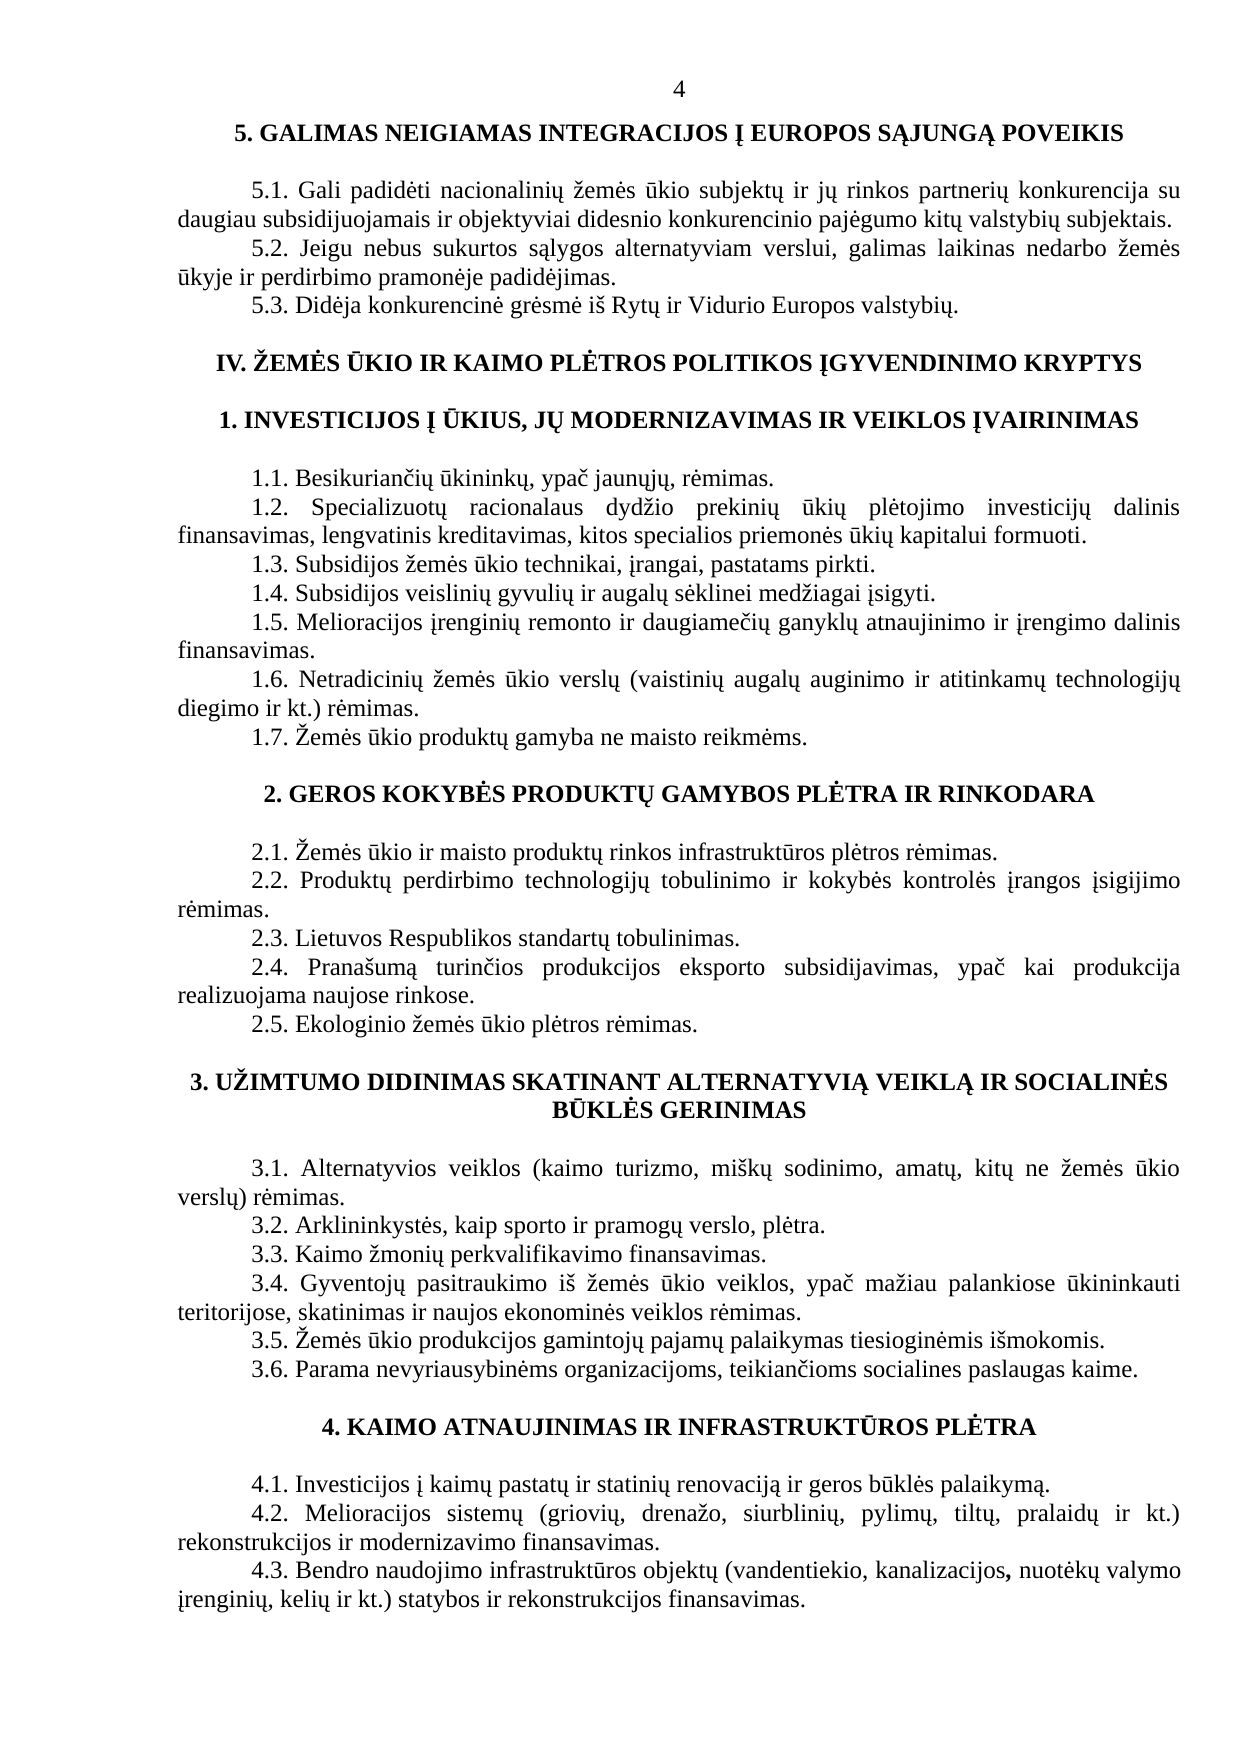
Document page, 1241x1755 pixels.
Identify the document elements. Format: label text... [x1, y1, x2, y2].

text 1.4. Subsidijos veislinių gyvulių ir augalų sėklinei medžiagai įsigyti. [177, 578, 1181, 607]
text 3.6. Parama nevyriausybinėms organizacijoms, teikiančioms socialines paslaugas kaime. [177, 1354, 1181, 1383]
text 4.1. Investicijos į kaimų pastatų ir statinių renovaciją ir geros būklės palaikymą. [177, 1469, 1181, 1498]
text IV. ŽEMĖS ŪKIO IR KAIMO PLĖTROS POLITIKOS ĮGYVENDINIMO KRYPTYS [177, 348, 1181, 377]
text 2. Geros kokybės produktų gamybos plėtra ir rinkodara [177, 779, 1181, 808]
text 3. Užimtumo didinimas skatinant alternatyvią veiklą ir socialinės būklės gerinimas [177, 1067, 1181, 1124]
text 1. Investicijos į ūkius, jų modernizavimas ir veiklos įvairinimas [177, 406, 1181, 434]
text 2.2. Produktų perdirbimo technologijų tobulinimo ir kokybės kontrolės įrangos įsigijimo rėmimas. [177, 866, 1181, 923]
text 4. Kaimo atnaujinimas ir infrastruktūros plėtra [177, 1412, 1181, 1441]
text 1.2. Specializuotų racionalaus dydžio prekinių ūkių plėtojimo investicijų dalinis finansavimas, lengvatinis kreditavimas, kitos specialios priemonės ūkių kapitalui formuoti. [177, 492, 1181, 549]
text 4.3. Bendro naudojimo infrastruktūros objektų (vandentiekio, kanalizacijos, nuotėkų valymo įrenginių, kelių ir kt.) statybos ir rekonstrukcijos finansavimas. [177, 1556, 1181, 1613]
text 5.2. Jeigu nebus sukurtos sąlygos alternatyviam verslui, galimas laikinas nedarbo žemės ūkyje ir perdirbimo pramonėje padidėjimas. [177, 233, 1181, 291]
text 3.2. Arklininkystės, kaip sporto ir pramogų verslo, plėtra. [177, 1211, 1181, 1239]
text 5.3. Didėja konkurencinė grėsmė iš Rytų ir Vidurio Europos valstybių. [177, 291, 1181, 319]
text 1.1. Besikuriančių ūkininkų, ypač jaunųjų, rėmimas. [177, 463, 1181, 492]
text 2.1. Žemės ūkio ir maisto produktų rinkos infrastruktūros plėtros rėmimas. [177, 837, 1181, 866]
text 1.3. Subsidijos žemės ūkio technikai, įrangai, pastatams pirkti. [177, 549, 1181, 578]
text 5. Galimas neigiamas integracijos į Europos Sąjungą poveikis [177, 118, 1181, 147]
text 2.4. Pranašumą turinčios produkcijos eksporto subsidijavimas, ypač kai produkcija realizuojama naujose rinkose. [177, 952, 1181, 1009]
text 1.6. Netradicinių žemės ūkio verslų (vaistinių augalų auginimo ir atitinkamų technologijų diegimo ir kt.) rėmimas. [177, 664, 1181, 722]
text 1.7. Žemės ūkio produktų gamyba ne maisto reikmėms. [177, 722, 1181, 751]
text 3.3. Kaimo žmonių perkvalifikavimo finansavimas. [177, 1239, 1181, 1268]
text 1.5. Melioracijos įrenginių remonto ir daugiamečių ganyklų atnaujinimo ir įrengimo dalinis finansavimas. [177, 607, 1181, 664]
text 3.4. Gyventojų pasitraukimo iš žemės ūkio veiklos, ypač mažiau palankiose ūkininkauti teritorijose, skatinimas ir naujos ekonominės veiklos rėmimas. [177, 1268, 1181, 1326]
text 3.5. Žemės ūkio produkcijos gamintojų pajamų palaikymas tiesioginėmis išmokomis. [177, 1326, 1181, 1354]
text 2.3. Lietuvos Respublikos standartų tobulinimas. [177, 923, 1181, 952]
text 2.5. Ekologinio žemės ūkio plėtros rėmimas. [177, 1009, 1181, 1038]
text 3.1. Alternatyvios veiklos (kaimo turizmo, miškų sodinimo, amatų, kitų ne žemės ūkio verslų) rėmimas. [177, 1153, 1181, 1211]
text 5.1. Gali padidėti nacionalinių žemės ūkio subjektų ir jų rinkos partnerių konkurencija su daugiau subsidijuojamais ir objektyviai didesnio konkurencinio pajėgumo kitų valstybių subjektais. [177, 176, 1181, 233]
text 4.2. Melioracijos sistemų (griovių, drenažo, siurblinių, pylimų, tiltų, pralaidų ir kt.) rekonstrukcijos ir modernizavimo finansavimas. [177, 1498, 1181, 1556]
